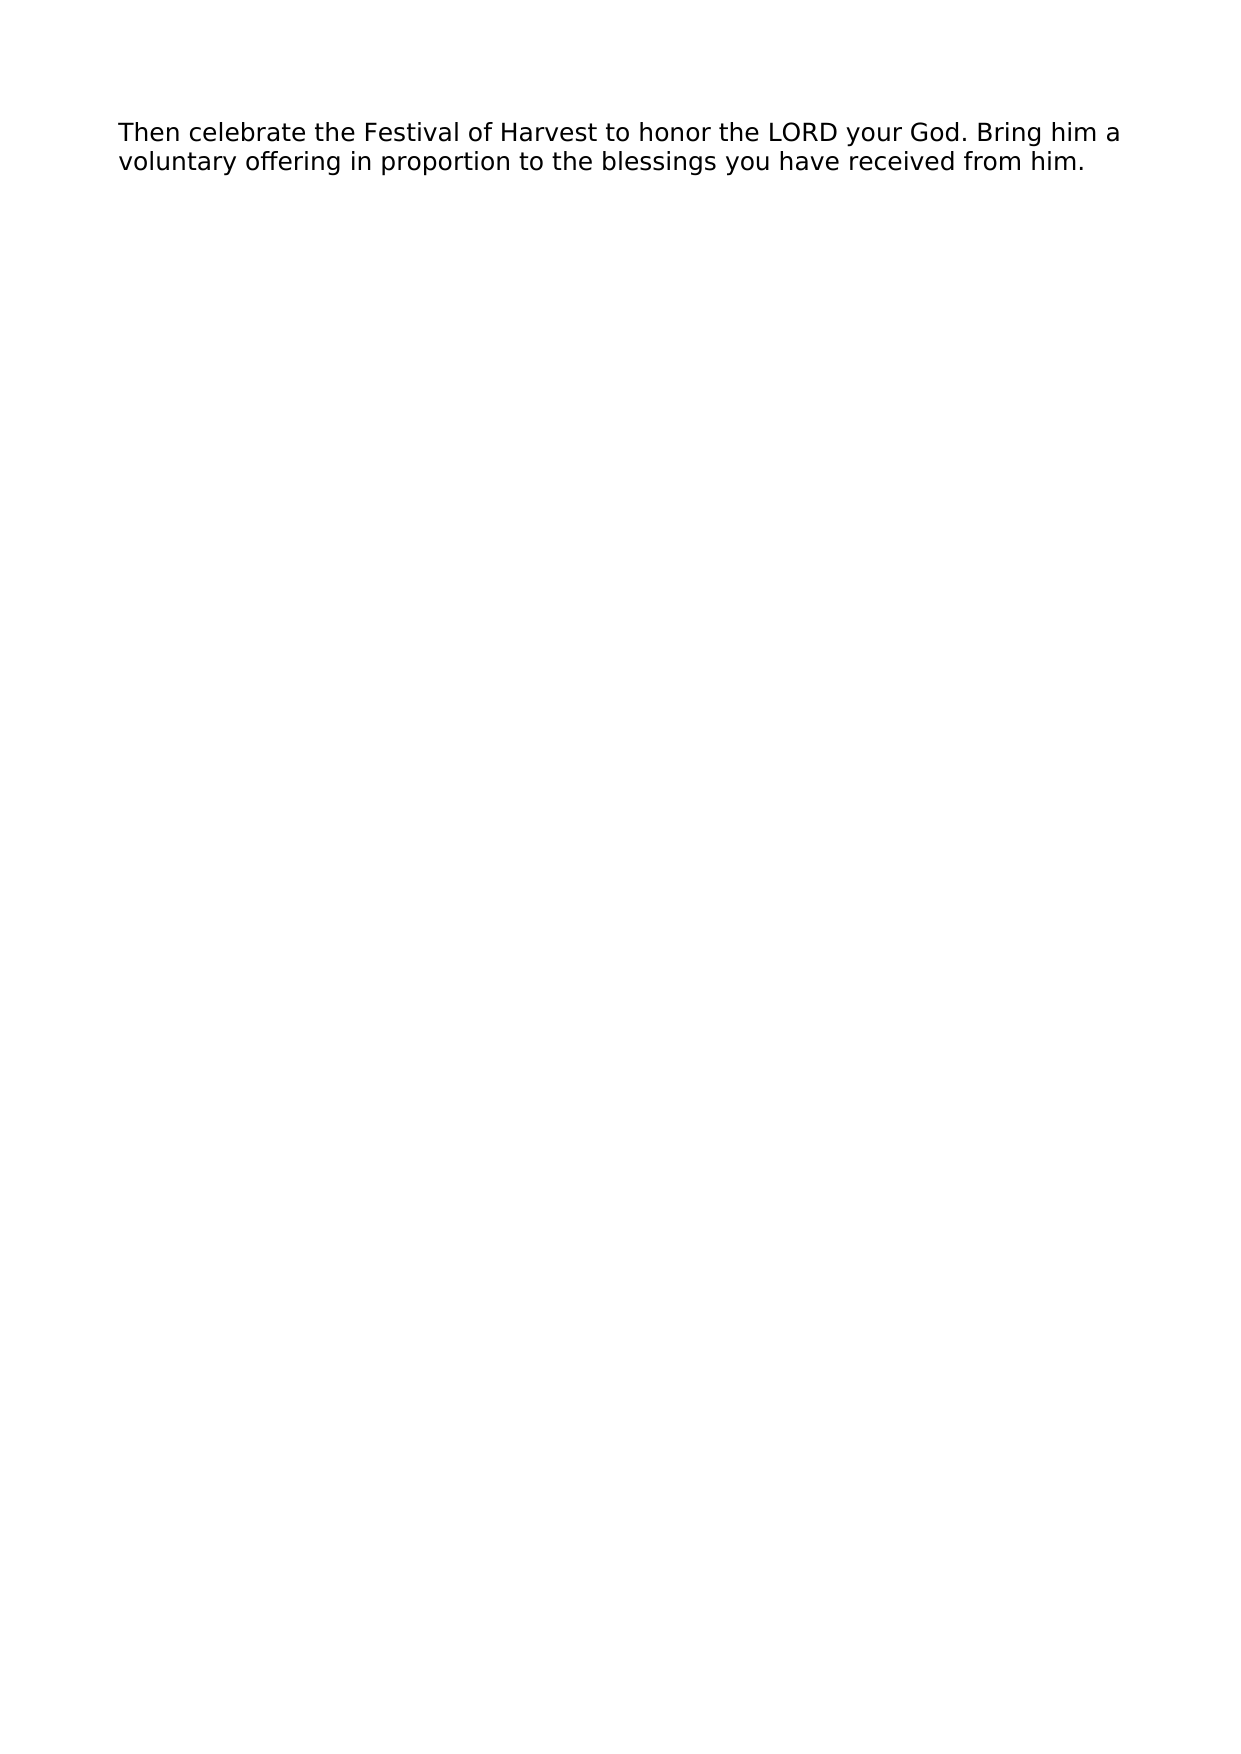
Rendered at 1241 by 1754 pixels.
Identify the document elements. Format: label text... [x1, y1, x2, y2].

text Then celebrate the Festival of Harvest to honor the LORD your God. Bring him a voluntary offering in proportion to the blessings you have received from him. [118, 118, 1122, 176]
